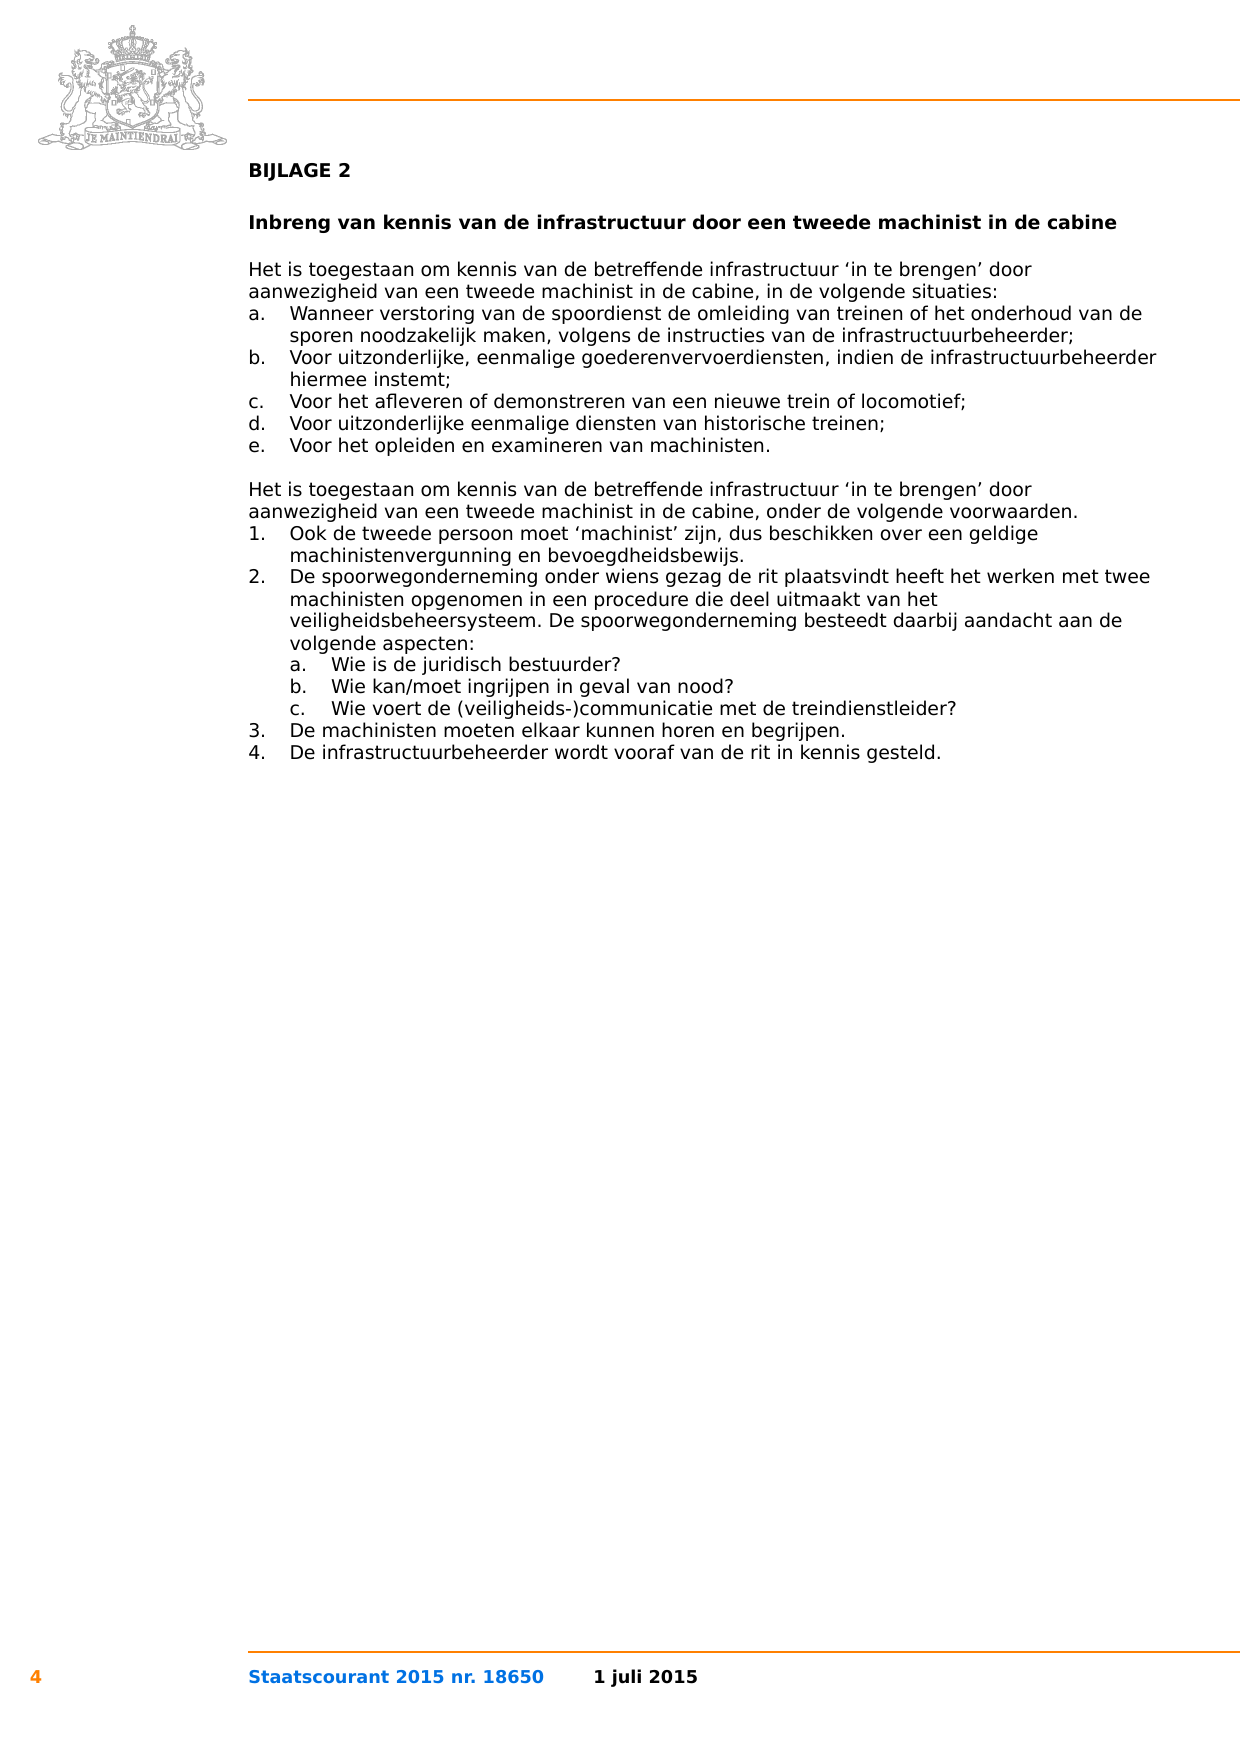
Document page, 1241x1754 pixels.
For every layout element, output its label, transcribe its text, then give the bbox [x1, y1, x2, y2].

subtitle BIJLAGE 2 [248, 160, 1163, 182]
text b. Voor uitzonderlijke, eenmalige goederenvervoerdiensten, indien de infrastructuurbeheerder hiermee instemt; [248, 347, 1163, 391]
subtitle Inbreng van kennis van de infrastructuur door een tweede machinist in de cabine [248, 212, 1163, 234]
text d. Voor uitzonderlijke eenmalige diensten van historische treinen; [248, 413, 1163, 435]
text e. Voor het opleiden en examineren van machinisten. [248, 435, 1163, 457]
picture [38, 25, 227, 150]
text a. Wie is de juridisch bestuurder? [289, 654, 1163, 676]
text Het is toegestaan om kennis van de betreffende infrastructuur ‘in te brengen’ door aanwezigheid van een tweede machinist in de cabine, in de volgende situaties: [248, 259, 1163, 303]
text a. Wanneer verstoring van de spoordienst de omleiding van treinen of het onderhoud van de sporen noodzakelijk maken, volgens de instructies van de infrastructuurbeheerder; [248, 303, 1163, 347]
text 3. De machinisten moeten elkaar kunnen horen en begrijpen. [248, 720, 1163, 742]
text c. Wie voert de (veiligheids-)communicatie met de treindienstleider? [289, 698, 1163, 720]
text 1. Ook de tweede persoon moet ‘machinist’ zijn, dus beschikken over een geldige machinistenvergunning en bevoegdheidsbewijs. [248, 522, 1163, 566]
text b. Wie kan/moet ingrijpen in geval van nood? [289, 676, 1163, 698]
text c. Voor het afleveren of demonstreren van een nieuwe trein of locomotief; [248, 391, 1163, 413]
text 4. De infrastructuurbeheerder wordt vooraf van de rit in kennis gesteld. [248, 742, 1163, 764]
text Het is toegestaan om kennis van de betreffende infrastructuur ‘in te brengen’ door aanwezigheid van een tweede machinist in de cabine, onder de volgende voorwaarden. [248, 478, 1163, 522]
text 2. De spoorwegonderneming onder wiens gezag de rit plaatsvindt heeft het werken met twee machinisten opgenomen in een procedure die deel uitmaakt van het veiligheidsbeheersysteem. De spoorwegonderneming besteedt daarbij aandacht aan de volgende aspecten: [248, 566, 1163, 654]
